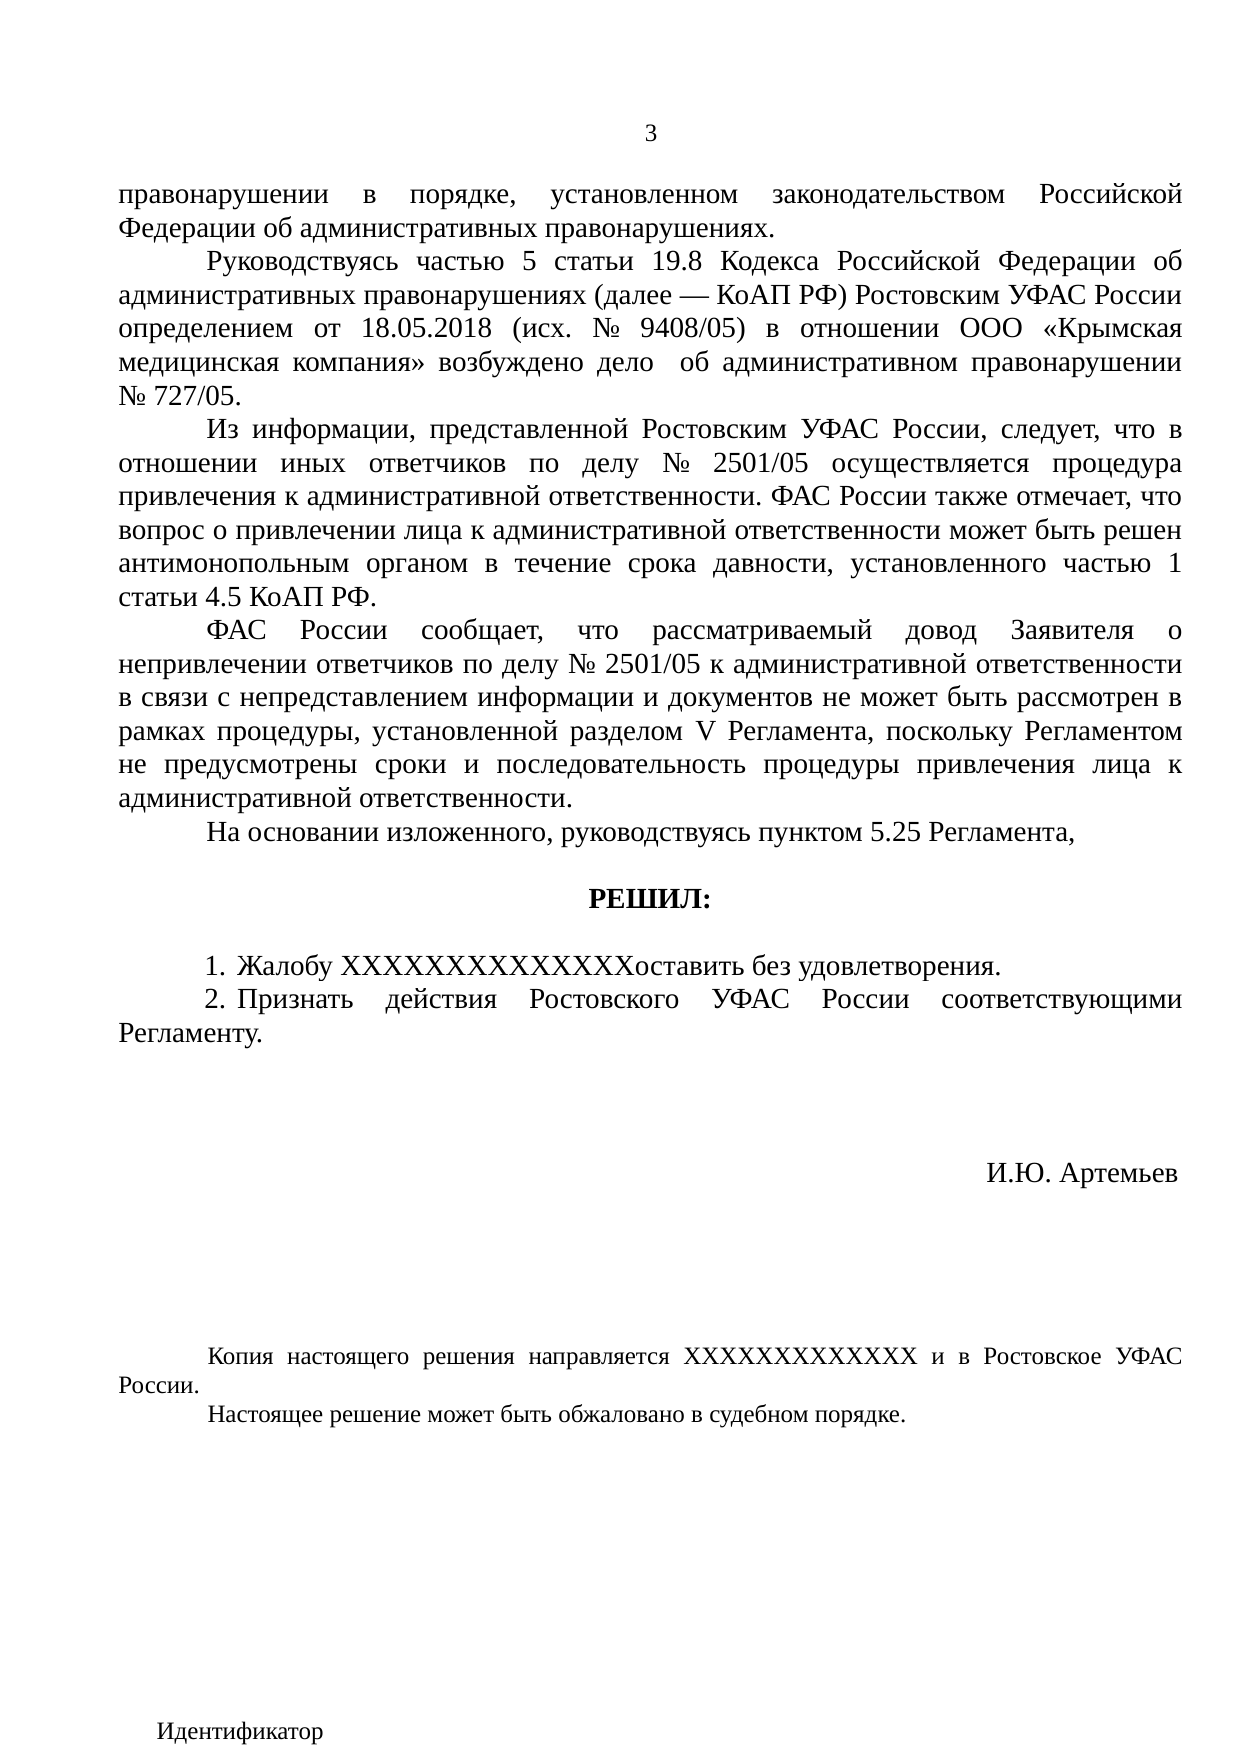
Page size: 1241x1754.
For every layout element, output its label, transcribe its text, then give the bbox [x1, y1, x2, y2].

text Руководствуясь частью 5 статьи 19.8 Кодекса Российской Федерации об административных правонарушениях (далее — КоАП РФ) Ростовским УФАС России определением от 18.05.2018 (исх. № 9408/05) в отношении ООО «Крымская медицинская компания» возбуждено дело об административном правонарушении № 727/05. [118, 243, 1183, 411]
text Настоящее решение может быть обжаловано в судебном порядке. [118, 1399, 1183, 1428]
text правонарушении в порядке, установленном законодательством Российской Федерации об административных правонарушениях. [118, 176, 1183, 243]
text ФАС России сообщает, что рассматриваемый довод Заявителя о непривлечении ответчиков по делу № 2501/05 к административной ответственности в связи с непредставлением информации и документов не может быть рассмотрен в рамках процедуры, установленной разделом V Регламента, поскольку Регламентом не предусмотрены сроки и последовательность процедуры привлечения лица к административной ответственности. [118, 612, 1183, 814]
table_cell [353, 1261, 833, 1306]
table_header И.Ю. Артемьев [834, 1082, 1184, 1261]
table_cell [834, 1261, 1184, 1306]
table_header [118, 1082, 353, 1261]
text На основании изложенного, руководствуясь пунктом 5.25 Регламента, [118, 814, 1183, 847]
list Признать действия Ростовского УФАС России соответствующими Регламенту. [118, 981, 1183, 1048]
text Из информации, представленной Ростовским УФАС России, следует, что в отношении иных ответчиков по делу № 2501/05 осуществляется процедура привлечения к административной ответственности. ФАС России также отмечает, что вопрос о привлечении лица к административной ответственности может быть решен антимонопольным органом в течение срока давности, установленного частью 1 статьи 4.5 КоАП РФ. [118, 411, 1183, 612]
table_cell [118, 1261, 353, 1306]
text Копия настоящего решения направляется XXXXXXXXXXXXX и в Ростовское УФАС России. [118, 1341, 1183, 1399]
table_header [353, 1082, 833, 1261]
text РЕШИЛ: [117, 881, 1183, 914]
list Жалобу XXXXXXXXXXXXXXоставить без удовлетворения. [118, 948, 1183, 981]
